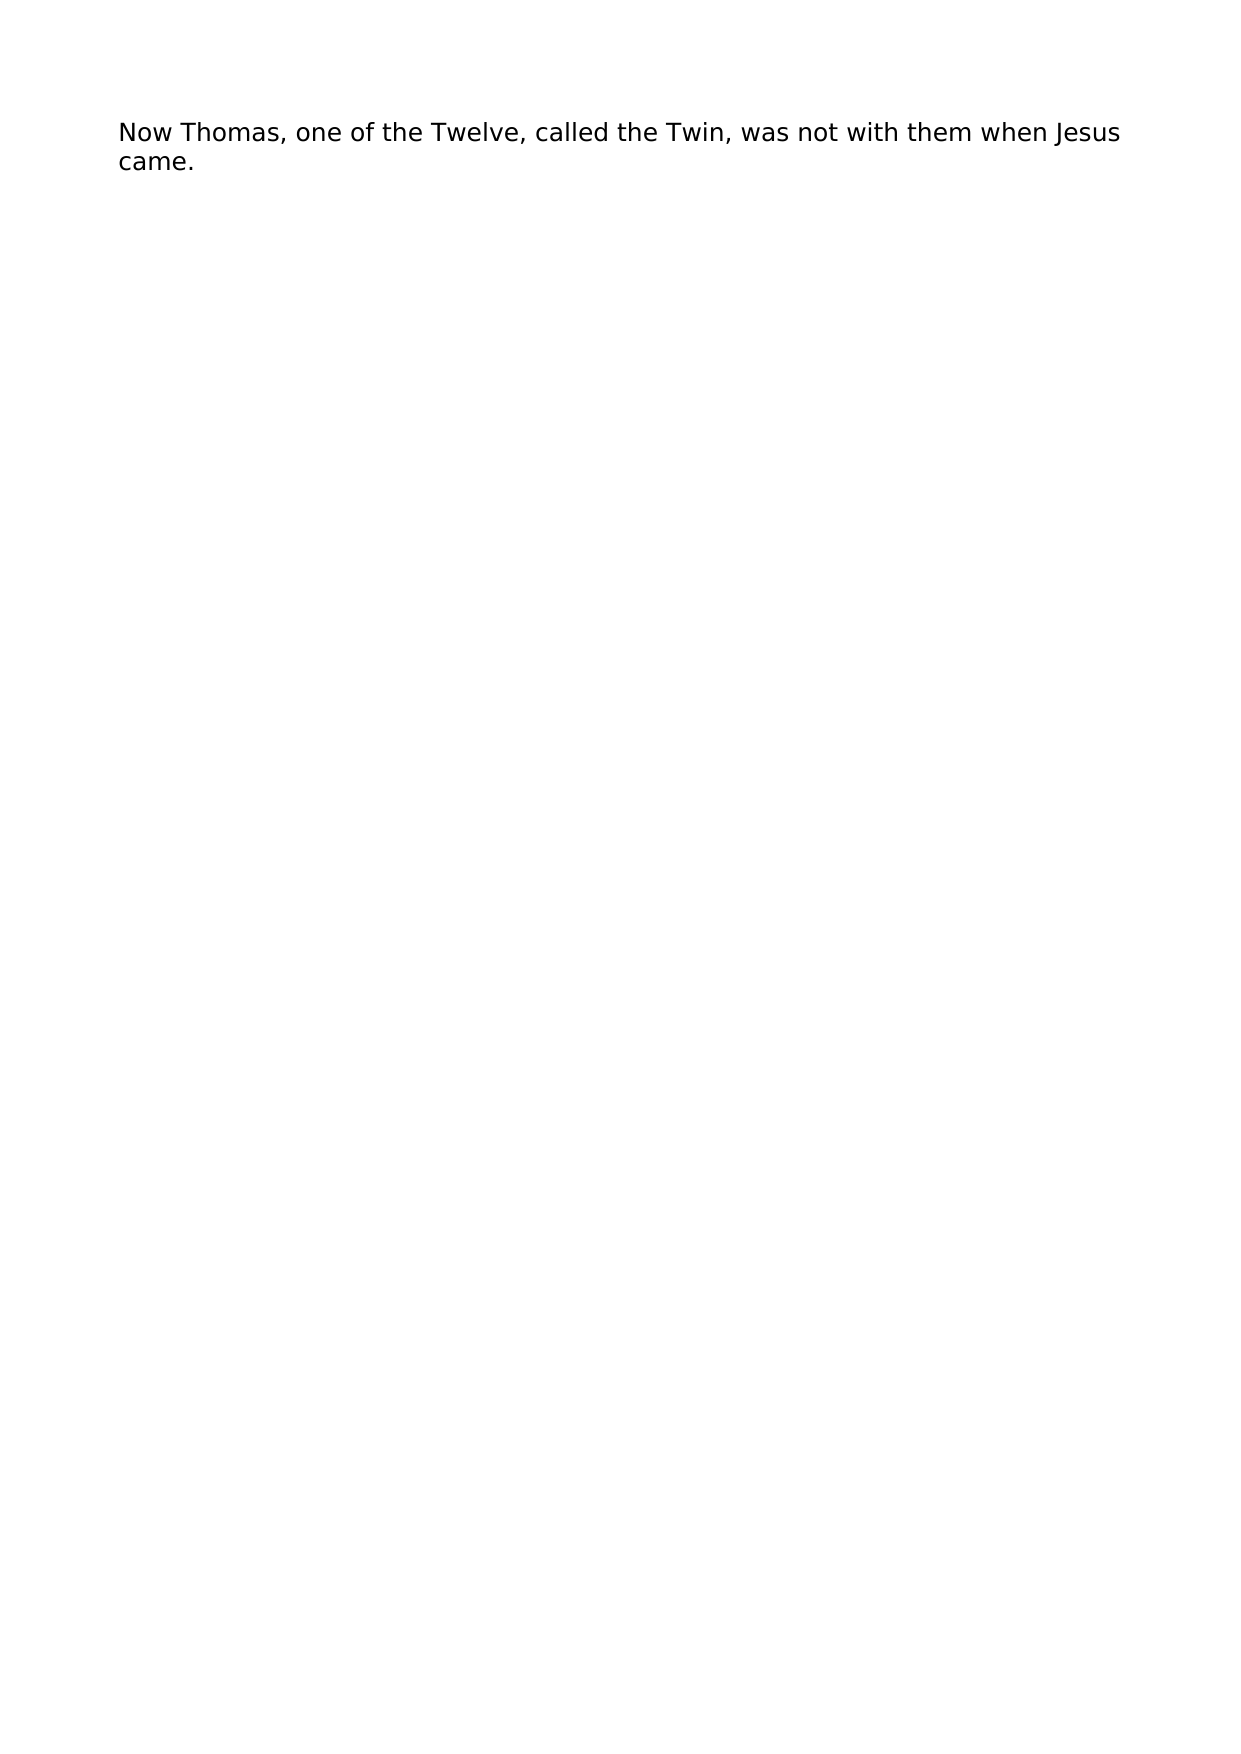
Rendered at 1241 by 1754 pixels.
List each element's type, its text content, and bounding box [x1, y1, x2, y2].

text Now Thomas, one of the Twelve, called the Twin, was not with them when Jesus came. [118, 118, 1122, 176]
